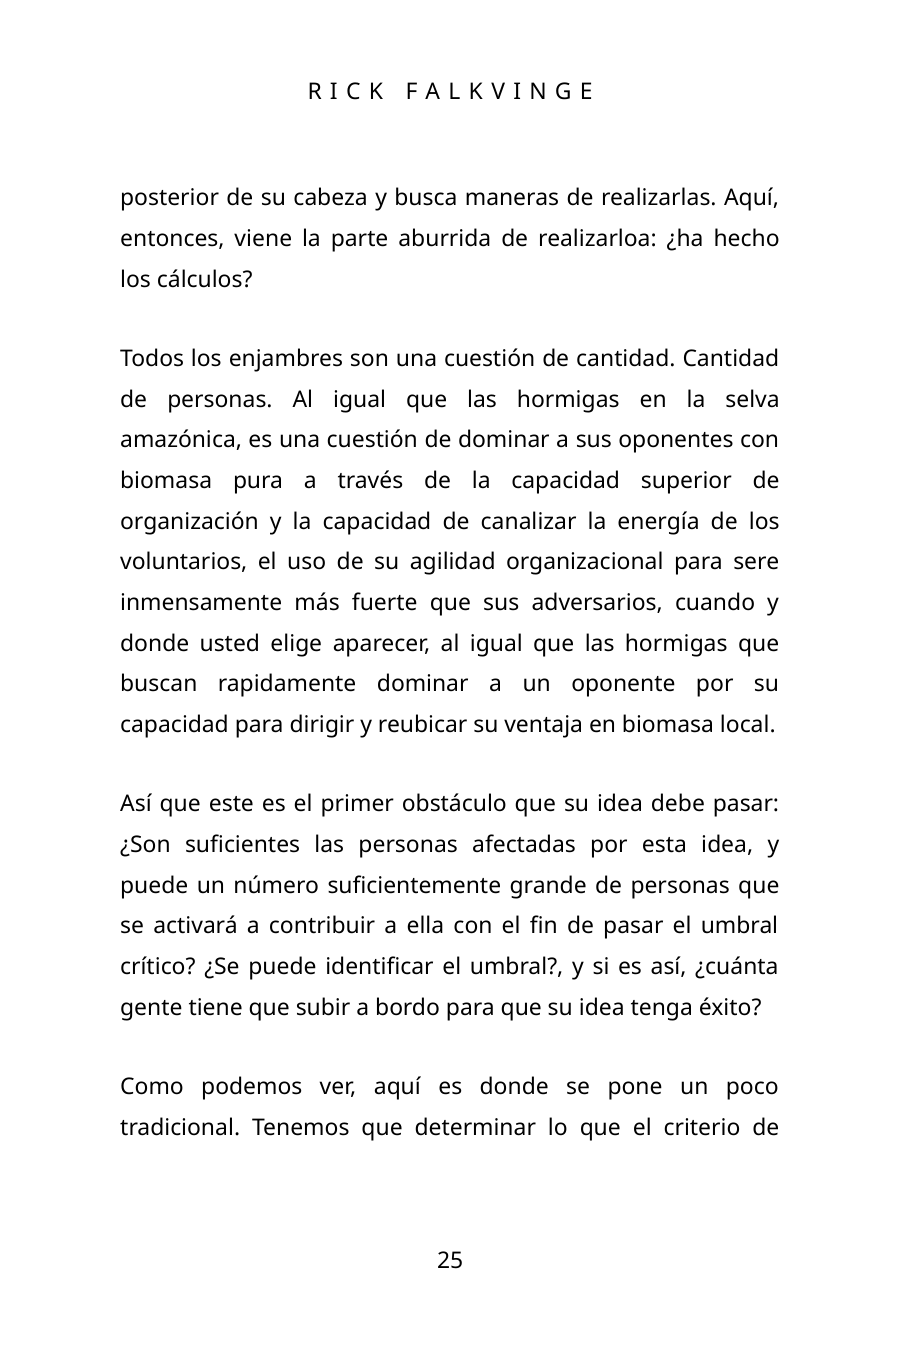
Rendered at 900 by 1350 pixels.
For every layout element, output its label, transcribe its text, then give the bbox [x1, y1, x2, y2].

text Como podemos ver, aquí es donde se pone un poco tradicional. Tenemos que determinar lo que el criterio de [120, 1070, 780, 1142]
text Así que este es el primer obstáculo que su idea debe pasar: ¿Son suficientes las personas afectadas por esta idea, y puede un número suficientemente grande de personas que se activará a contribuir a ella con el fin de pasar el umbral crítico? ¿Se puede identificar el umbral?, y si es así, ¿cuánta gente tiene que subir a bordo para que su idea tenga éxito? [120, 787, 780, 1022]
text posterior de su cabeza y busca maneras de realizarlas. Aquí, entonces, viene la parte aburrida de realizarloa: ¿ha hecho los cálculos? [120, 181, 780, 294]
text Todos los enjambres son una cuestión de cantidad. Cantidad de personas. Al igual que las hormigas en la selva amazónica, es una cuestión de dominar a sus oponentes con biomasa pura a través de la capacidad superior de organización y la capacidad de canalizar la energía de los voluntarios, el uso de su agilidad organizacional para sere inmensamente más fuerte que sus adversarios, cuando y donde usted elige aparecer, al igual que las hormigas que buscan rapidamente dominar a un oponente por su capacidad para dirigir y reubicar su ventaja en biomasa local. [120, 342, 780, 739]
